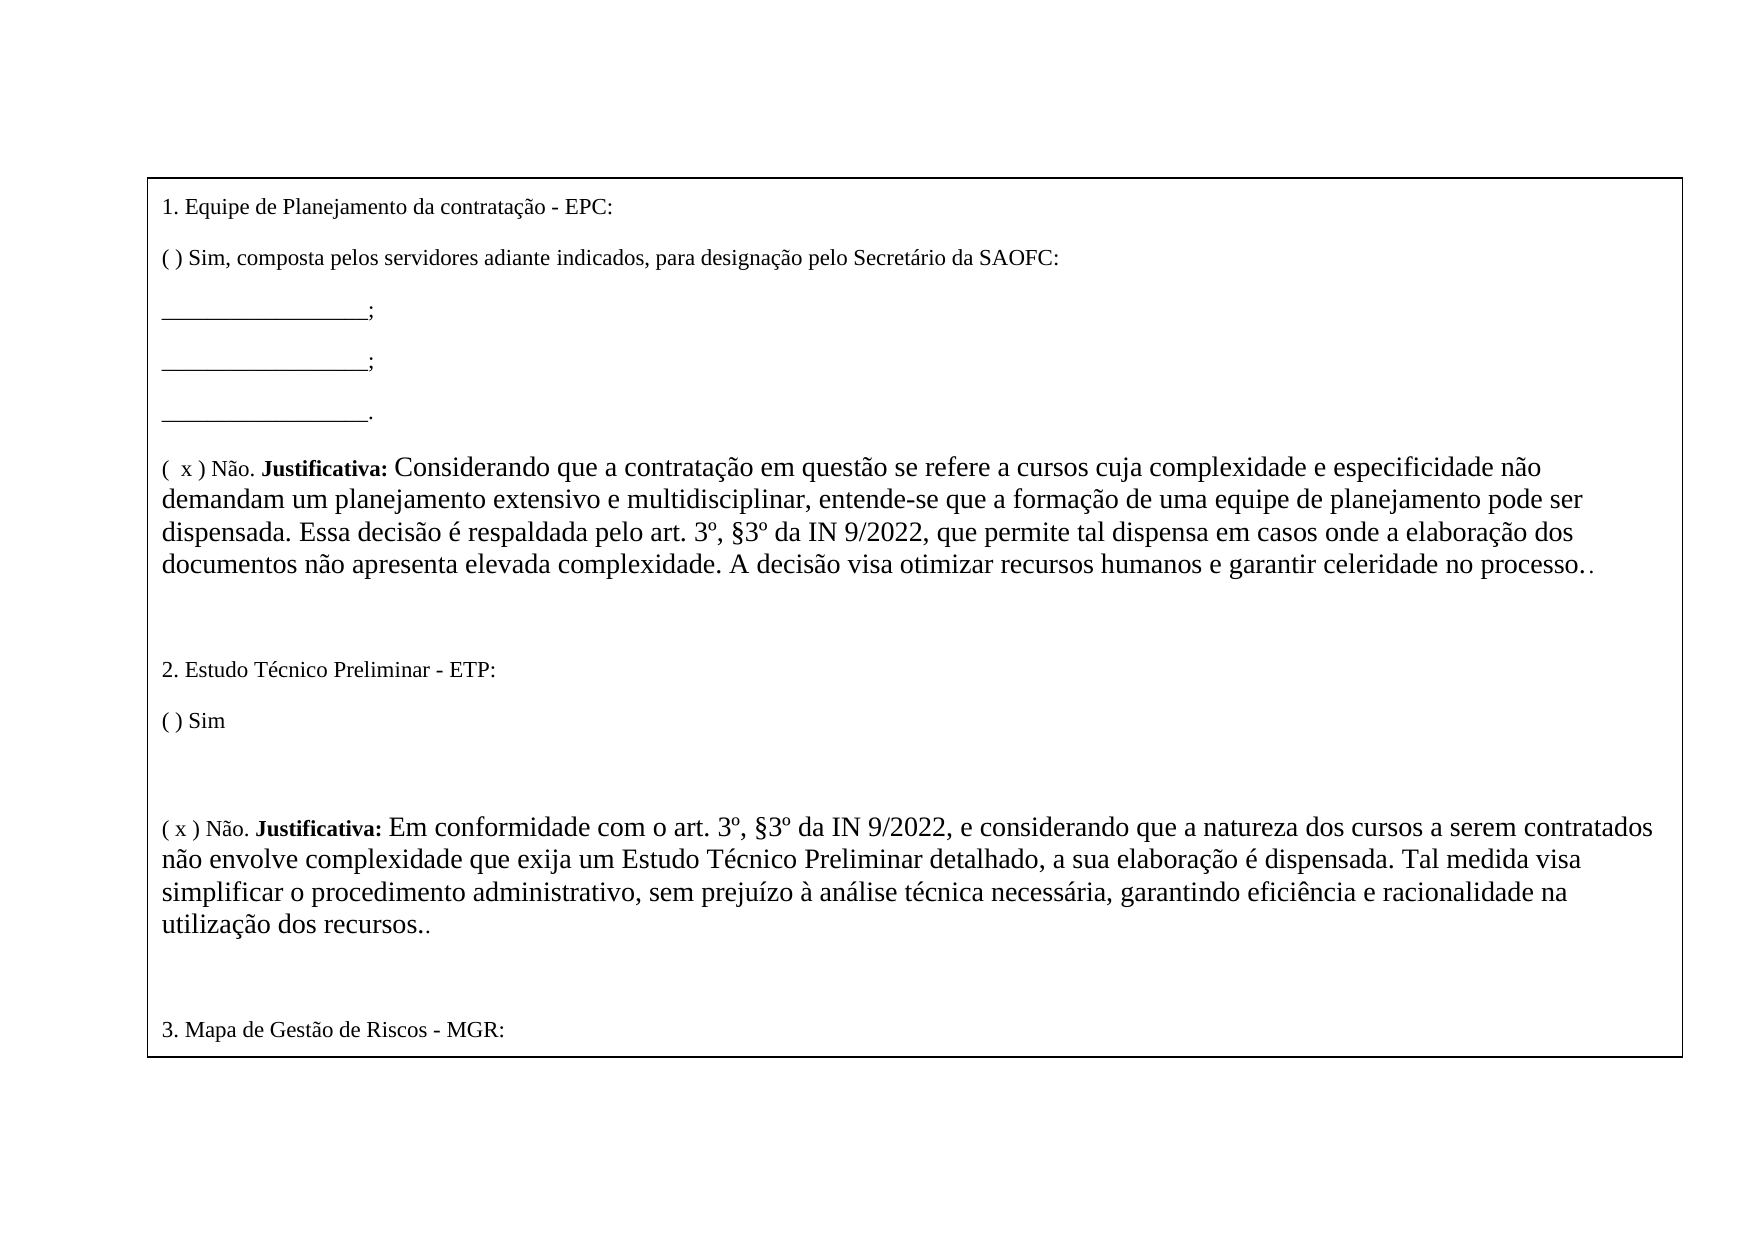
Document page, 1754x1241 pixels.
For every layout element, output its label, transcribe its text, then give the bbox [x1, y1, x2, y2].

table_cell 1. Equipe de Planejamento da contratação - EPC: ( ) Sim, composta pelos servidores adiante indicados, para designação pelo Secretário da SAOFC: __________________; __________________; __________________. ( x ) Não. Justificativa: Considerando que a contratação em questão se refere a cursos cuja complexidade e especificidade não demandam um planejamento extensivo e multidisciplinar, entende-se que a formação de uma equipe de planejamento pode ser dispensada. Essa decisão é respaldada pelo art. 3º, §3º da IN 9/2022, que permite tal dispensa em casos onde a elaboração dos documentos não apresenta elevada complexidade. A decisão visa otimizar recursos humanos e garantir celeridade no processo.. 2. Estudo Técnico Preliminar - ETP: ( ) Sim ( x ) Não. Justificativa: Em conformidade com o art. 3º, §3º da IN 9/2022, e considerando que a natureza dos cursos a serem contratados não envolve complexidade que exija um Estudo Técnico Preliminar detalhado, a sua elaboração é dispensada. Tal medida visa simplificar o procedimento administrativo, sem prejuízo à análise técnica necessária, garantindo eficiência e racionalidade na utilização dos recursos.. 3. Mapa de Gestão de Riscos - MGR: [148, 179, 1682, 1056]
